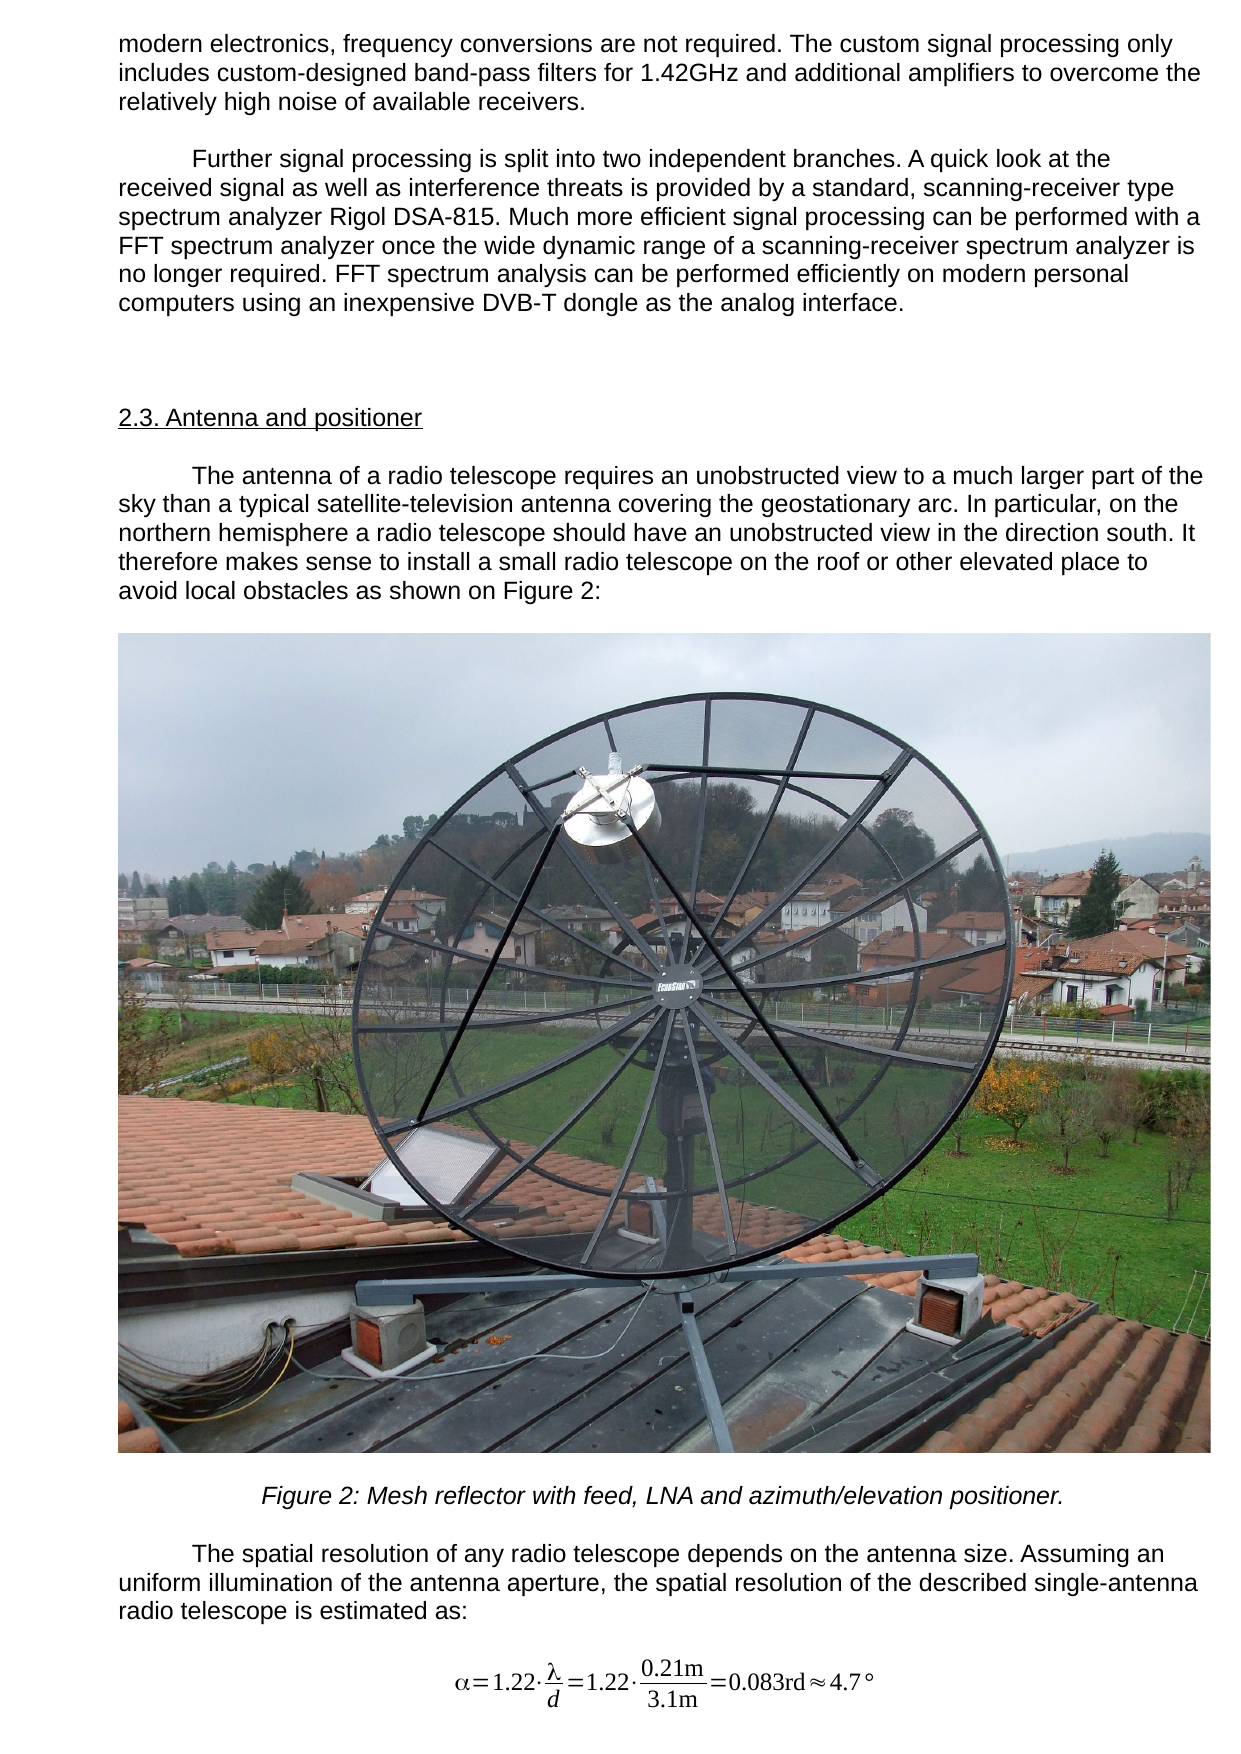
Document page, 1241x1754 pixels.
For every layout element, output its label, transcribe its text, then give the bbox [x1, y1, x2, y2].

text modern electronics, frequency conversions are not required. The custom signal processing only includes custom-designed band-pass filters for 1.42GHz and additional amplifiers to overcome the relatively high noise of available receivers. [118, 29, 1211, 116]
picture [118, 633, 1211, 1453]
text The spatial resolution of any radio telescope depends on the antenna size. Assuming an uniform illumination of the antenna aperture, the spatial resolution of the described single-antenna radio telescope is estimated as: [118, 1539, 1211, 1625]
text Figure 2: Mesh reflector with feed, LNA and azimuth/elevation positioner. [118, 1481, 1211, 1510]
text 2.3. Antenna and positioner [118, 403, 1211, 432]
text The antenna of a radio telescope requires an unobstructed view to a much larger part of the sky than a typical satellite-television antenna covering the geostationary arc. In particular, on the northern hemisphere a radio telescope should have an unobstructed view in the direction south. It therefore makes sense to install a small radio telescope on the roof or other elevated place to avoid local obstacles as shown on Figure 2: [118, 461, 1211, 604]
text Further signal processing is split into two independent branches. A quick look at the received signal as well as interference threats is provided by a standard, scanning-receiver type spectrum analyzer Rigol DSA-815. Much more efficient signal processing can be performed with a FFT spectrum analyzer once the wide dynamic range of a scanning-receiver spectrum analyzer is no longer required. FFT spectrum analysis can be performed efficiently on modern personal computers using an inexpensive DVB-T dongle as the analog interface. [118, 144, 1211, 317]
